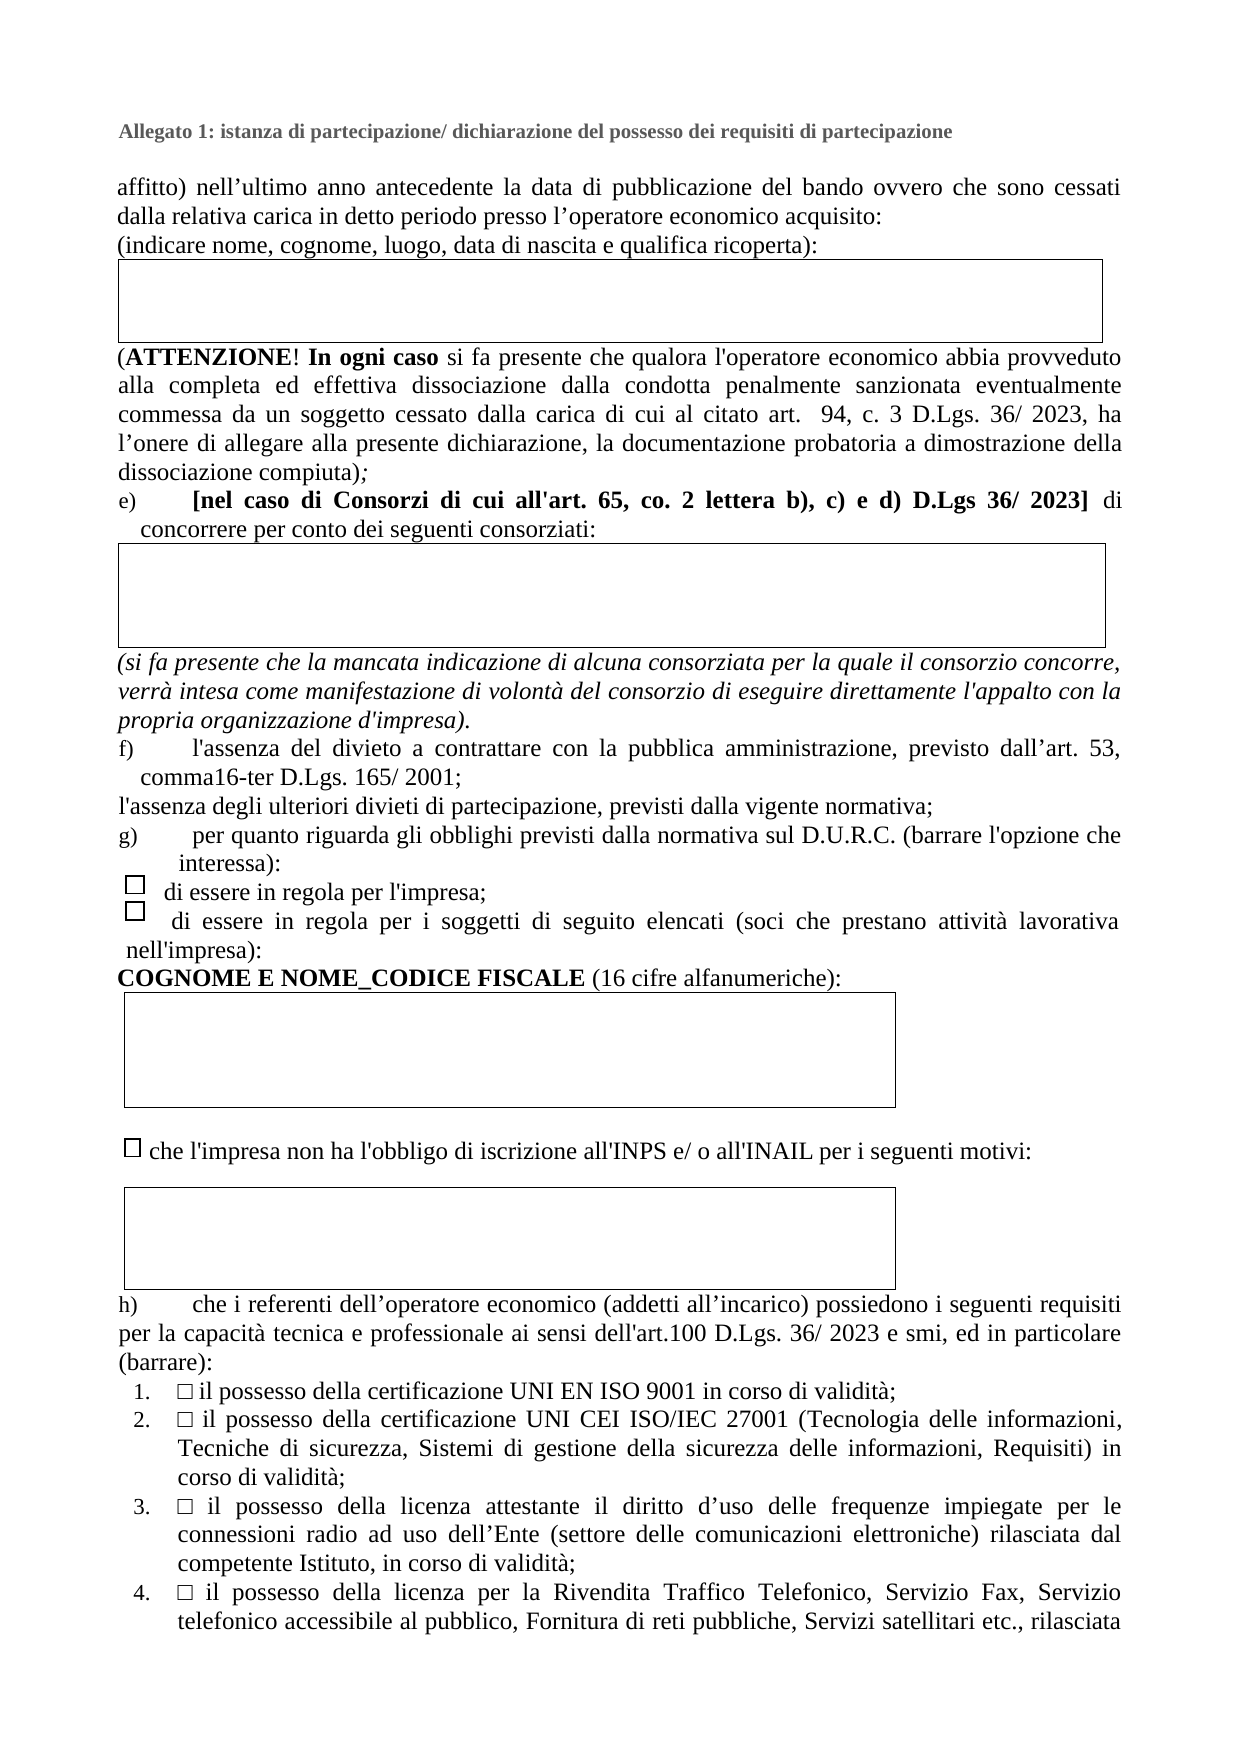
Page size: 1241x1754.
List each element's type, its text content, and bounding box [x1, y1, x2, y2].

text COGNOME E NOME_CODICE FISCALE (16 cifre alfanumeriche): [117, 963, 1122, 992]
list □ il possesso della licenza per la Rivendita Traffico Telefonico, Servizio Fax, Servizio telefonico accessibile al pubblico, Fornitura di reti pubbliche, Servizi satellitari etc., rilasciata [133, 1577, 1122, 1634]
list □ il possesso della certificazione UNI CEI ISO/IEC 27001 (Tecnologia delle informazioni, Tecniche di sicurezza, Sistemi di gestione della sicurezza delle informazioni, Requisiti) in corso di validità; [133, 1404, 1122, 1491]
text (indicare nome, cognome, luogo, data di nascita e qualifica ricoperta): [117, 230, 1122, 259]
list per quanto riguarda gli obblighi previsti dalla normativa sul D.U.R.C. (barrare l'opzione che interessa): [118, 820, 1122, 877]
list che i referenti dell’operatore economico (addetti all’incarico) possiedono i seguenti requisiti per la capacità tecnica e professionale ai sensi dell'art.100 D.Lgs. 36/ 2023 e smi, ed in particolare (barrare): [118, 1289, 1122, 1376]
list [nel caso di Consorzi di cui all'art. 65, co. 2 lettera b), c) e d) D.Lgs 36/ 2023] di concorrere per conto dei seguenti consorziati: [118, 486, 1122, 543]
text di essere in regola per i soggetti di seguito elencati (soci che prestano attività lavorativa nell'impresa): [126, 906, 1121, 963]
list l'assenza del divieto a contrattare con la pubblica amministrazione, previsto dall’art. 53, comma16-ter D.Lgs. 165/ 2001; [118, 733, 1122, 791]
list □ il possesso della licenza attestante il diritto d’uso delle frequenze impiegate per le connessioni radio ad uso dell’Ente (settore delle comunicazioni elettroniche) rilasciata dal competente Istituto, in corso di validità; [133, 1491, 1122, 1577]
text affitto) nell’ultimo anno antecedente la data di pubblicazione del bando ovvero che sono cessati dalla relativa carica in detto periodo presso l’operatore economico acquisito: [117, 172, 1122, 230]
text (ATTENZIONE! In ogni caso si fa presente che qualora l'operatore economico abbia provveduto alla completa ed effettiva dissociazione dalla condotta penalmente sanzionata eventualmente commessa da un soggetto cessato dalla carica di cui al citato art. 94, c. 3 D.Lgs. 36/ 2023, ha l’onere di allegare alla presente dichiarazione, la documentazione probatoria a dimostrazione della dissociazione compiuta); [117, 342, 1123, 486]
list □ il possesso della certificazione UNI EN ISO 9001 in corso di validità; [133, 1376, 1122, 1404]
text di essere in regola per l'impresa; [118, 877, 1122, 906]
subtitle l'assenza degli ulteriori divieti di partecipazione, previsti dalla vigente normativa; [118, 791, 1122, 820]
text (si fa presente che la mancata indicazione di alcuna consorziata per la quale il consorzio concorre, verrà intesa come manifestazione di volontà del consorzio di eseguire direttamente l'appalto con la propria organizzazione d'impresa). [117, 647, 1122, 733]
